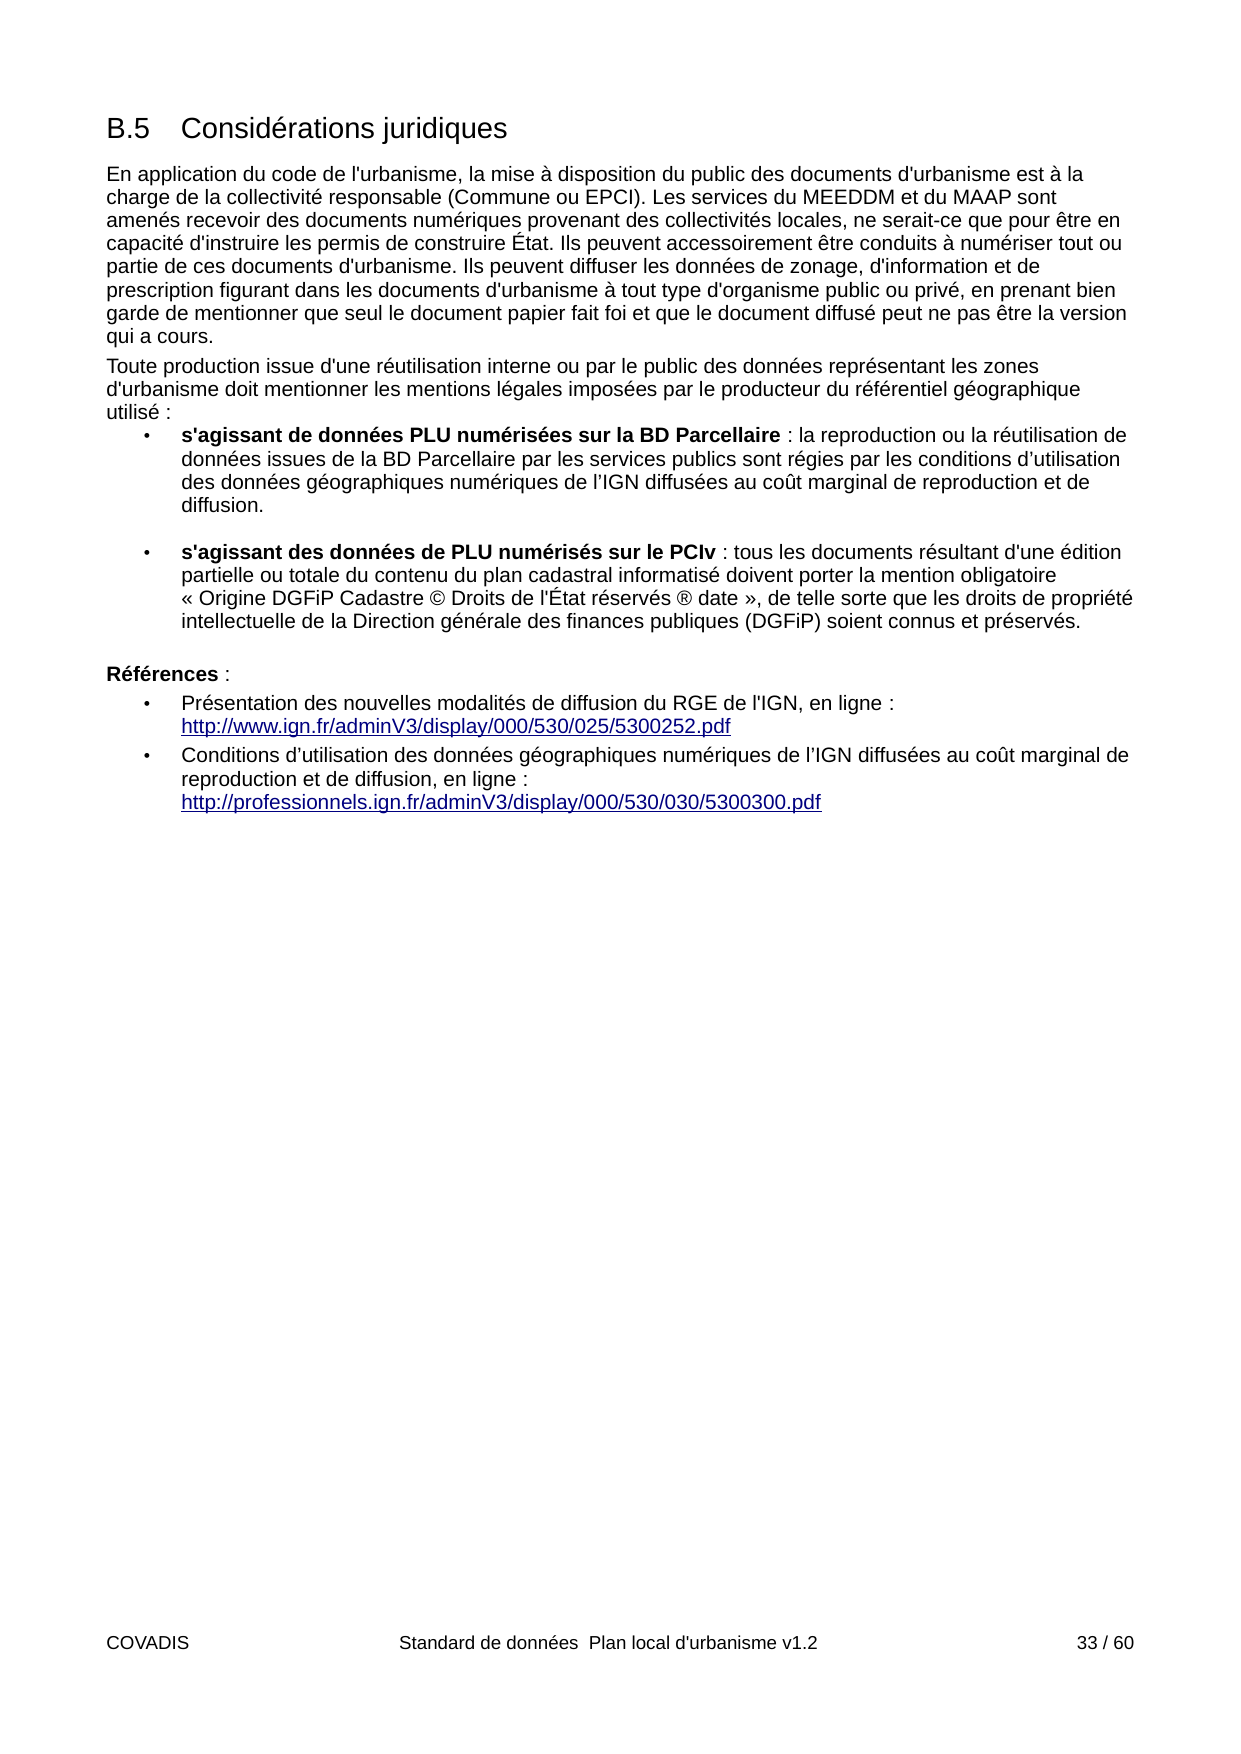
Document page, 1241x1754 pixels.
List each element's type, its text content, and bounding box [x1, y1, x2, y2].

list s'agissant des données de PLU numérisés sur le PCIv : tous les documents résultant d'une édition partielle ou totale du contenu du plan cadastral informatisé doivent porter la mention obligatoire « Origine DGFiP Cadastre © Droits de l'État réservés ® date », de telle sorte que les droits de propriété intellectuelle de la Direction générale des finances publiques (DGFiP) soient connus et préservés. [144, 540, 1134, 633]
subtitle Considérations juridiques [106, 112, 1134, 144]
list s'agissant de données PLU numérisées sur la BD Parcellaire : la reproduction ou la réutilisation de données issues de la BD Parcellaire par les services publics sont régies par les conditions d’utilisation des données géographiques numériques de l’IGN diffusées au coût marginal de reproduction et de diffusion. [144, 424, 1134, 517]
list Conditions d’utilisation des données géographiques numériques de l’IGN diffusées au coût marginal de reproduction et de diffusion, en ligne : http://professionnels.ign.fr/adminV3/display/000/530/030/5300300.pdf [144, 744, 1134, 813]
text Références : [106, 662, 1134, 686]
list Présentation des nouvelles modalités de diffusion du RGE de l'IGN, en ligne : http://www.ign.fr/adminV3/display/000/530/025/5300252.pdf [144, 691, 1134, 738]
text Toute production issue d'une réutilisation interne ou par le public des données représentant les zones d'urbanisme doit mentionner les mentions légales imposées par le producteur du référentiel géographique utilisé : [106, 354, 1134, 424]
text En application du code de l'urbanisme, la mise à disposition du public des documents d'urbanisme est à la charge de la collectivité responsable (Commune ou EPCI). Les services du MEEDDM et du MAAP sont amenés recevoir des documents numériques provenant des collectivités locales, ne serait-ce que pour être en capacité d'instruire les permis de construire État. Ils peuvent accessoirement être conduits à numériser tout ou partie de ces documents d'urbanisme. Ils peuvent diffuser les données de zonage, d'information et de prescription figurant dans les documents d'urbanisme à tout type d'organisme public ou privé, en prenant bien garde de mentionner que seul le document papier fait foi et que le document diffusé peut ne pas être la version qui a cours. [106, 162, 1134, 348]
